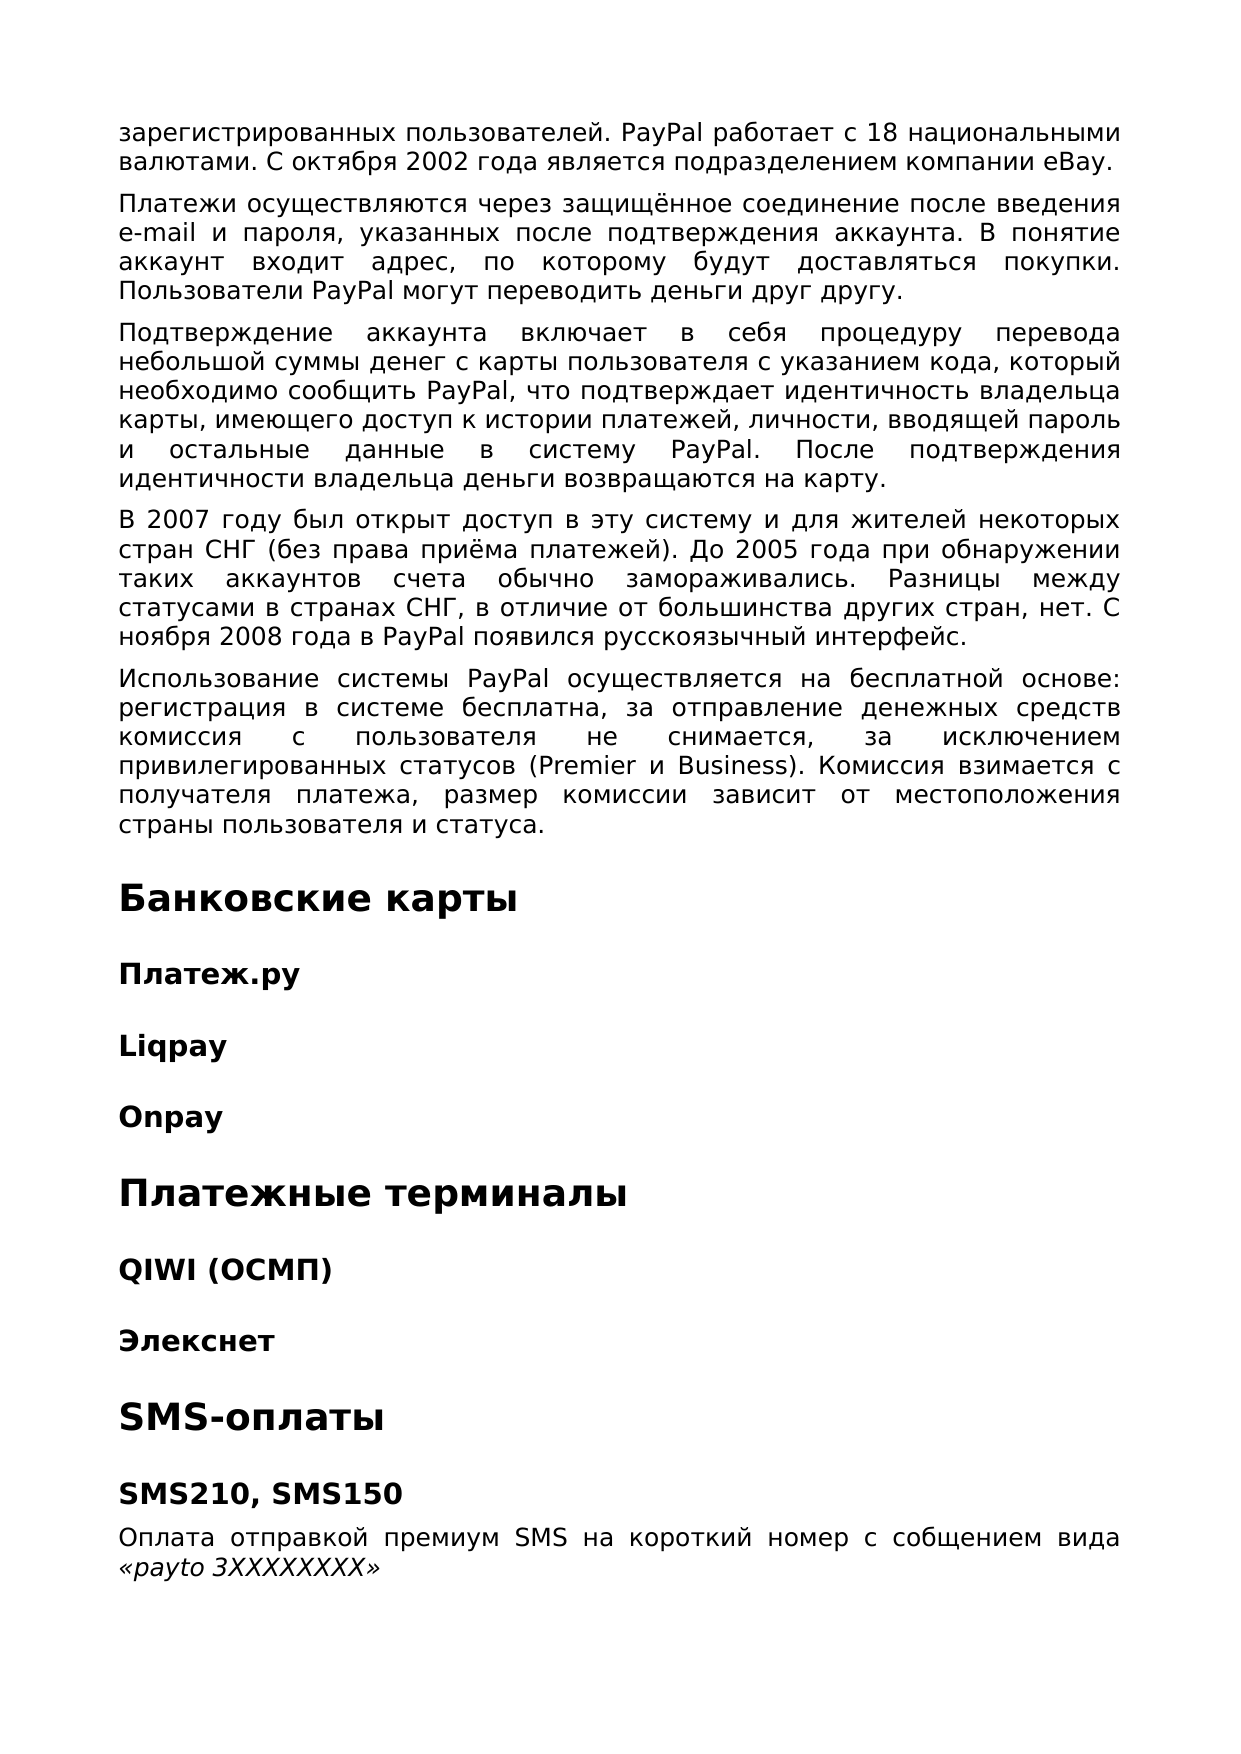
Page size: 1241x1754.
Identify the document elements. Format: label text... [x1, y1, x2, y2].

subtitle SMS-оплаты [118, 1396, 1122, 1440]
text Подтверждение аккаунта включает в себя процедуру перевода небольшой суммы денег c карты пользователя с указанием кода, который необходимо сообщить PayPal, что подтверждает идентичность владельца карты, имеющего доступ к истории платежей, личности, вводящей пароль и остальные данные в систему PayPal. После подтверждения идентичности владельца деньги возвращаются на карту. [118, 318, 1122, 493]
text Оплата отправкой премиум SMS на короткий номер с собщением вида «payto 3ХХХХХХХХ» [118, 1524, 1122, 1582]
subtitle Элекснет [118, 1324, 1122, 1358]
subtitle Платежные терминалы [118, 1172, 1122, 1216]
text Использование системы PayPal осуществляется на бесплатной основе: регистрация в системе бесплатна, за отправление денежных средств комиссия с пользователя не снимается, за исключением привилегированных статусов (Premier и Business). Комиссия взимается с получателя платежа, размер комиссии зависит от местоположения страны пользователя и статуса. [118, 664, 1122, 839]
subtitle Платеж.ру [118, 958, 1122, 992]
subtitle Onpay [118, 1101, 1122, 1134]
text зарегистрированных пользователей. PayPal работает с 18 национальными валютами. C октября 2002 года является подразделением компании eBay. [118, 118, 1122, 176]
subtitle SMS210, SMS150 [118, 1477, 1122, 1511]
subtitle QIWI (ОСМП) [118, 1253, 1122, 1287]
text Платежи осуществляются через защищённое соединение после введения e-mail и пароля, указанных после подтверждения аккаунта. В понятие аккаунт входит адрес, по которому будут доставляться покупки. Пользователи PayPal могут переводить деньги друг другу. [118, 189, 1122, 306]
text В 2007 году был открыт доступ в эту систему и для жителей некоторых стран СНГ (без права приёма платежей). До 2005 года при обнаружении таких аккаунтов счета обычно замораживались. Разницы между статусами в странах СНГ, в отличие от большинства других стран, нет. С ноября 2008 года в PayPal появился русскоязычный интерфейс. [118, 506, 1122, 651]
subtitle Liqpay [118, 1029, 1122, 1063]
subtitle Банковские карты [118, 876, 1122, 920]
